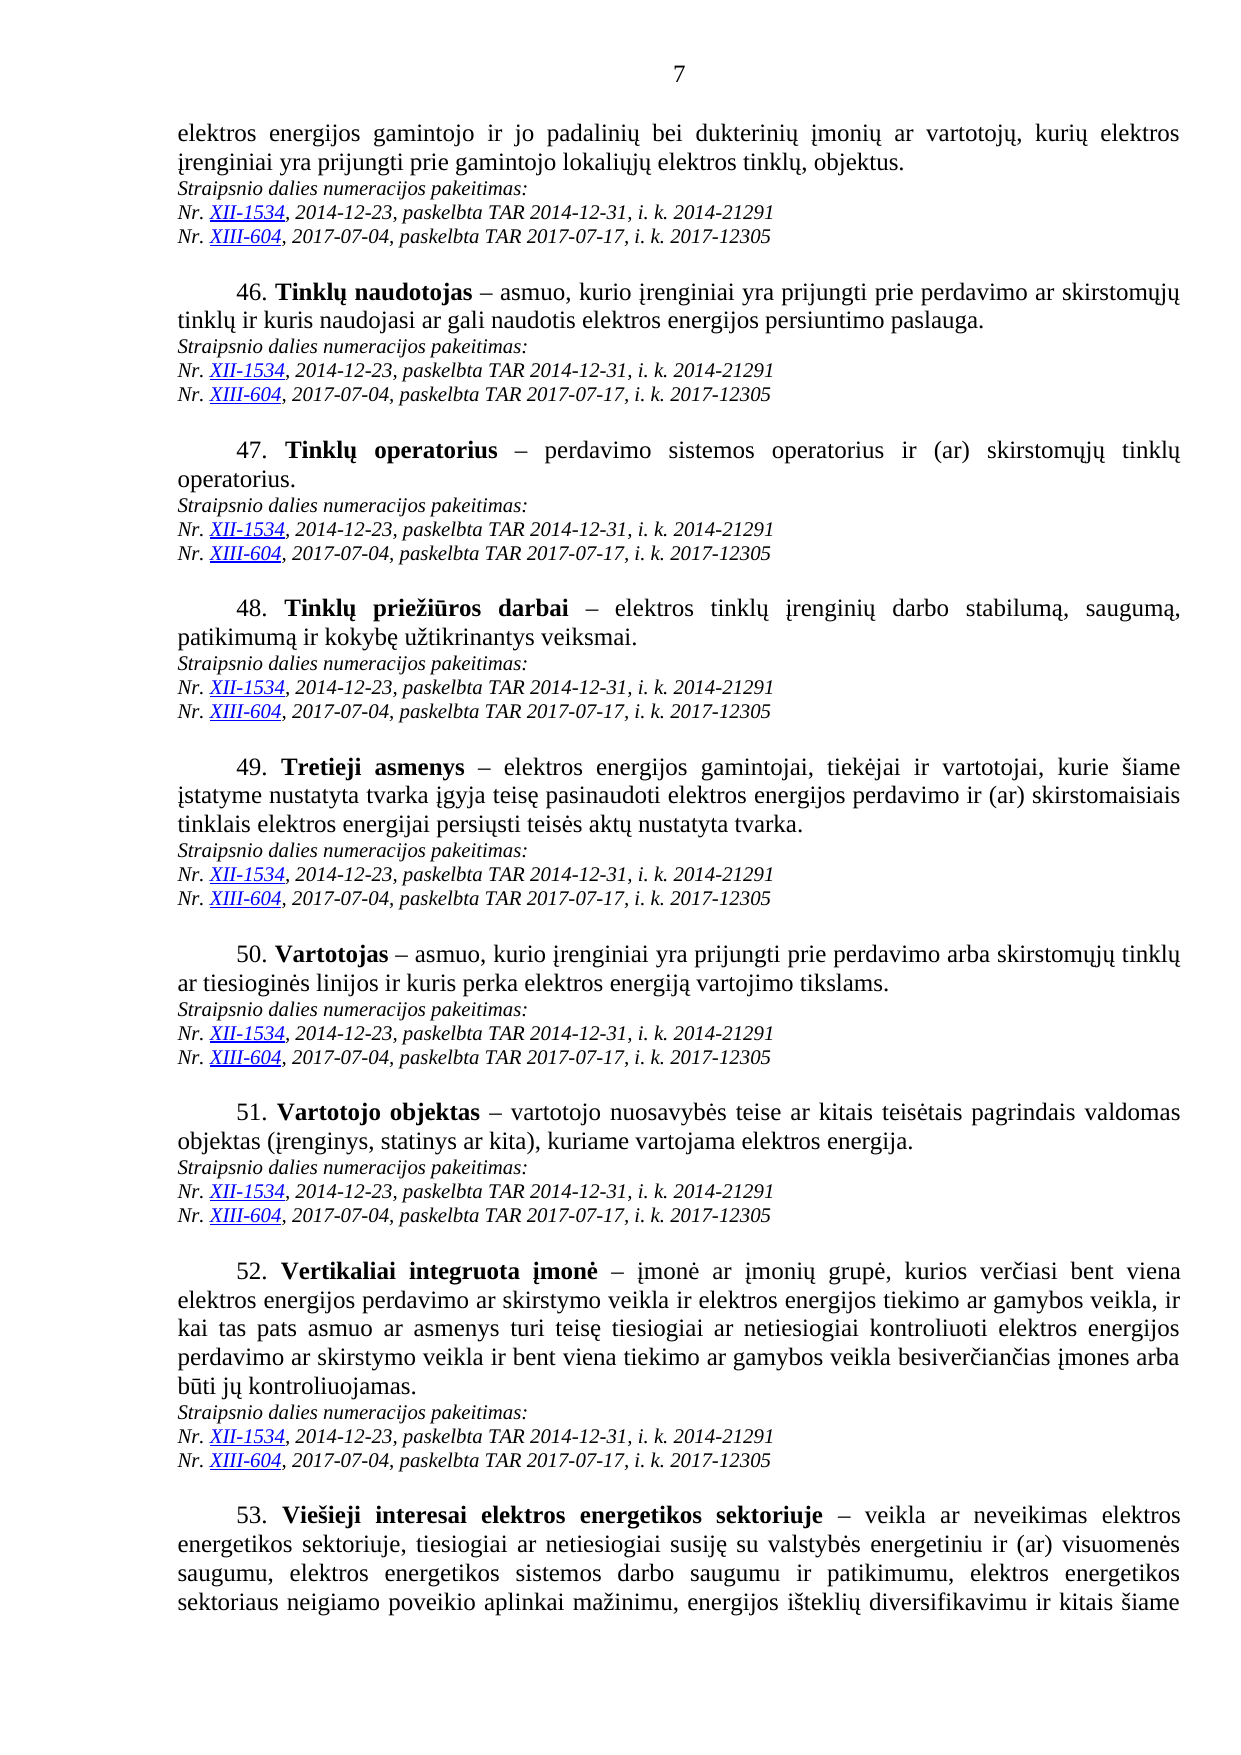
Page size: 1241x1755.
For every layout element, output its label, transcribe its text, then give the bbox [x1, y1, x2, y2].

text Nr. XIII-604, 2017-07-04, paskelbta TAR 2017-07-17, i. k. 2017-12305 [177, 382, 1181, 406]
text Nr. XII-1534, 2014-12-23, paskelbta TAR 2014-12-31, i. k. 2014-21291 [177, 517, 1181, 541]
text 52. Vertikaliai integruota įmonė – įmonė ar įmonių grupė, kurios verčiasi bent viena elektros energijos perdavimo ar skirstymo veikla ir elektros energijos tiekimo ar gamybos veikla, ir kai tas pats asmuo ar asmenys turi teisę tiesiogiai ar netiesiogiai kontroliuoti elektros energijos perdavimo ar skirstymo veikla ir bent viena tiekimo ar gamybos veikla besiverčiančias įmones arba būti jų kontroliuojamas. [177, 1256, 1181, 1400]
text Straipsnio dalies numeracijos pakeitimas: [177, 176, 1181, 200]
text Nr. XII-1534, 2014-12-23, paskelbta TAR 2014-12-31, i. k. 2014-21291 [177, 358, 1181, 382]
text Straipsnio dalies numeracijos pakeitimas: [177, 997, 1181, 1021]
text Nr. XII-1534, 2014-12-23, paskelbta TAR 2014-12-31, i. k. 2014-21291 [177, 1424, 1181, 1448]
text 47. Tinklų operatorius – perdavimo sistemos operatorius ir (ar) skirstomųjų tinklų operatorius. [177, 435, 1181, 492]
text 48. Tinklų priežiūros darbai – elektros tinklų įrenginių darbo stabilumą, saugumą, patikimumą ir kokybę užtikrinantys veiksmai. [177, 593, 1181, 651]
text Nr. XII-1534, 2014-12-23, paskelbta TAR 2014-12-31, i. k. 2014-21291 [177, 862, 1181, 886]
text Straipsnio dalies numeracijos pakeitimas: [177, 651, 1181, 675]
text Nr. XII-1534, 2014-12-23, paskelbta TAR 2014-12-31, i. k. 2014-21291 [177, 200, 1181, 224]
text Nr. XIII-604, 2017-07-04, paskelbta TAR 2017-07-17, i. k. 2017-12305 [177, 1045, 1181, 1069]
text Nr. XIII-604, 2017-07-04, paskelbta TAR 2017-07-17, i. k. 2017-12305 [177, 1448, 1181, 1472]
text 50. Vartotojas – asmuo, kurio įrenginiai yra prijungti prie perdavimo arba skirstomųjų tinklų ar tiesioginės linijos ir kuris perka elektros energiją vartojimo tikslams. [177, 939, 1181, 997]
text 51. Vartotojo objektas – vartotojo nuosavybės teise ar kitais teisėtais pagrindais valdomas objektas (įrenginys, statinys ar kita), kuriame vartojama elektros energija. [177, 1097, 1181, 1155]
text Nr. XII-1534, 2014-12-23, paskelbta TAR 2014-12-31, i. k. 2014-21291 [177, 1021, 1181, 1045]
text 53. Viešieji interesai elektros energetikos sektoriuje – veikla ar neveikimas elektros energetikos sektoriuje, tiesiogiai ar netiesiogiai susiję su valstybės energetiniu ir (ar) visuomenės saugumu, elektros energetikos sistemos darbo saugumu ir patikimumu, elektros energetikos sektoriaus neigiamo poveikio aplinkai mažinimu, energijos išteklių diversifikavimu ir kitais šiame [177, 1501, 1181, 1616]
text 49. Tretieji asmenys – elektros energijos gamintojai, tiekėjai ir vartotojai, kurie šiame įstatyme nustatyta tvarka įgyja teisę pasinaudoti elektros energijos perdavimo ir (ar) skirstomaisiais tinklais elektros energijai persiųsti teisės aktų nustatyta tvarka. [177, 752, 1181, 838]
text Straipsnio dalies numeracijos pakeitimas: [177, 1400, 1181, 1424]
text Straipsnio dalies numeracijos pakeitimas: [177, 334, 1181, 358]
text Nr. XIII-604, 2017-07-04, paskelbta TAR 2017-07-17, i. k. 2017-12305 [177, 224, 1181, 248]
text Nr. XIII-604, 2017-07-04, paskelbta TAR 2017-07-17, i. k. 2017-12305 [177, 541, 1181, 565]
text Nr. XIII-604, 2017-07-04, paskelbta TAR 2017-07-17, i. k. 2017-12305 [177, 886, 1181, 910]
text Straipsnio dalies numeracijos pakeitimas: [177, 492, 1181, 517]
text Straipsnio dalies numeracijos pakeitimas: [177, 1155, 1181, 1179]
text 46. Tinklų naudotojas – asmuo, kurio įrenginiai yra prijungti prie perdavimo ar skirstomųjų tinklų ir kuris naudojasi ar gali naudotis elektros energijos persiuntimo paslauga. [177, 277, 1181, 334]
text Nr. XII-1534, 2014-12-23, paskelbta TAR 2014-12-31, i. k. 2014-21291 [177, 675, 1181, 699]
text Nr. XIII-604, 2017-07-04, paskelbta TAR 2017-07-17, i. k. 2017-12305 [177, 1203, 1181, 1227]
text elektros energijos gamintojo ir jo padalinių bei dukterinių įmonių ar vartotojų, kurių elektros įrenginiai yra prijungti prie gamintojo lokaliųjų elektros tinklų, objektus. [177, 118, 1181, 176]
text Nr. XIII-604, 2017-07-04, paskelbta TAR 2017-07-17, i. k. 2017-12305 [177, 699, 1181, 723]
text Straipsnio dalies numeracijos pakeitimas: [177, 838, 1181, 862]
text Nr. XII-1534, 2014-12-23, paskelbta TAR 2014-12-31, i. k. 2014-21291 [177, 1179, 1181, 1203]
